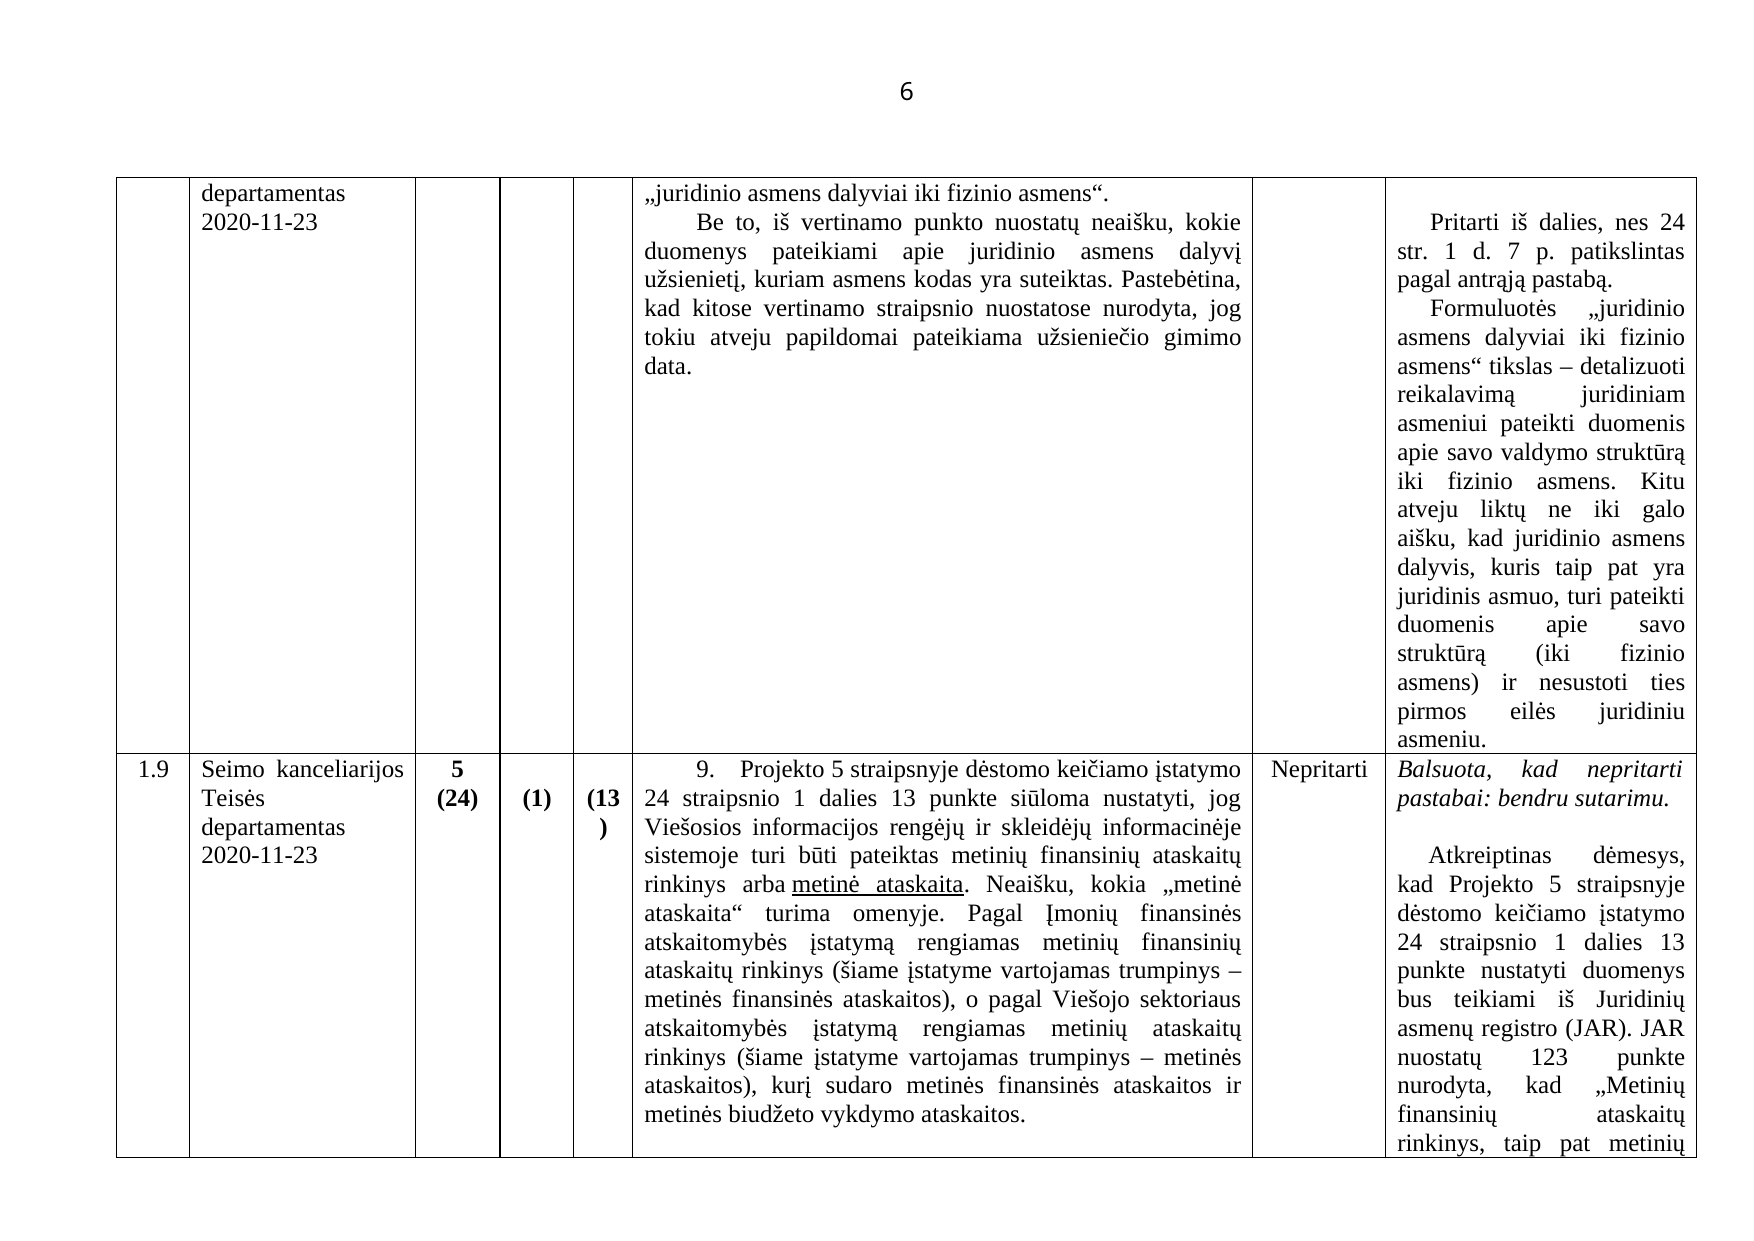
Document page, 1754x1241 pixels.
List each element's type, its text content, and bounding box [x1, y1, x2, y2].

table_cell [117, 178, 189, 753]
table_cell [574, 178, 632, 753]
table_cell (13) [574, 754, 632, 1157]
table_cell 9. Projekto 5 straipsnyje dėstomo keičiamo įstatymo 24 straipsnio 1 dalies 13 punkte siūloma nustatyti, jog Viešosios informacijos rengėjų ir skleidėjų informacinėje sistemoje turi būti pateiktas metinių finansinių ataskaitų rinkinys arba metinė ataskaita. Neaišku, kokia „metinė ataskaita“ turima omenyje. Pagal Įmonių finansinės atskaitomybės įstatymą rengiamas metinių finansinių ataskaitų rinkinys (šiame įstatyme vartojamas trumpinys – metinės finansinės ataskaitos), o pagal Viešojo sektoriaus atskaitomybės įstatymą rengiamas metinių ataskaitų rinkinys (šiame įstatyme vartojamas trumpinys – metinės ataskaitos), kurį sudaro metinės finansinės ataskaitos ir metinės biudžeto vykdymo ataskaitos. [633, 754, 1252, 1157]
table_cell Pritarti iš dalies, nes 24 str. 1 d. 7 p. patikslintas pagal antrąją pastabą. Formuluotės „juridinio asmens dalyviai iki fizinio asmens“ tikslas – detalizuoti reikalavimą juridiniam asmeniui pateikti duomenis apie savo valdymo struktūrą iki fizinio asmens. Kitu atveju liktų ne iki galo aišku, kad juridinio asmens dalyvis, kuris taip pat yra juridinis asmuo, turi pateikti duomenis apie savo struktūrą (iki fizinio asmens) ir nesustoti ties pirmos eilės juridiniu asmeniu. [1386, 178, 1696, 753]
table_cell [1253, 178, 1385, 753]
table_cell [501, 178, 573, 753]
table_cell Nepritarti [1253, 754, 1385, 1157]
table_cell 1.9 [117, 754, 189, 1157]
table_cell [416, 178, 499, 753]
table_cell departamentas 2020-11-23 [190, 178, 415, 753]
table_cell „juridinio asmens dalyviai iki fizinio asmens“. Be to, iš vertinamo punkto nuostatų neaišku, kokie duomenys pateikiami apie juridinio asmens dalyvį užsienietį, kuriam asmens kodas yra suteiktas. Pastebėtina, kad kitose vertinamo straipsnio nuostatose nurodyta, jog tokiu atveju papildomai pateikiama užsieniečio gimimo data. [633, 178, 1252, 753]
table_cell 5 (24) [416, 754, 499, 1157]
table_cell Seimo kanceliarijos Teisės departamentas 2020-11-23 [190, 754, 415, 1157]
table_cell (1) [501, 754, 573, 1157]
table_cell Balsuota, kad nepritarti pastabai: bendru sutarimu. Atkreiptinas dėmesys, kad Projekto 5 straipsnyje dėstomo keičiamo įstatymo 24 straipsnio 1 dalies 13 punkte nustatyti duomenys bus teikiami iš Juridinių asmenų registro (JAR). JAR nuostatų 123 punkte nurodyta, kad „Metinių finansinių ataskaitų rinkinys, taip pat metinių [1386, 754, 1696, 1157]
